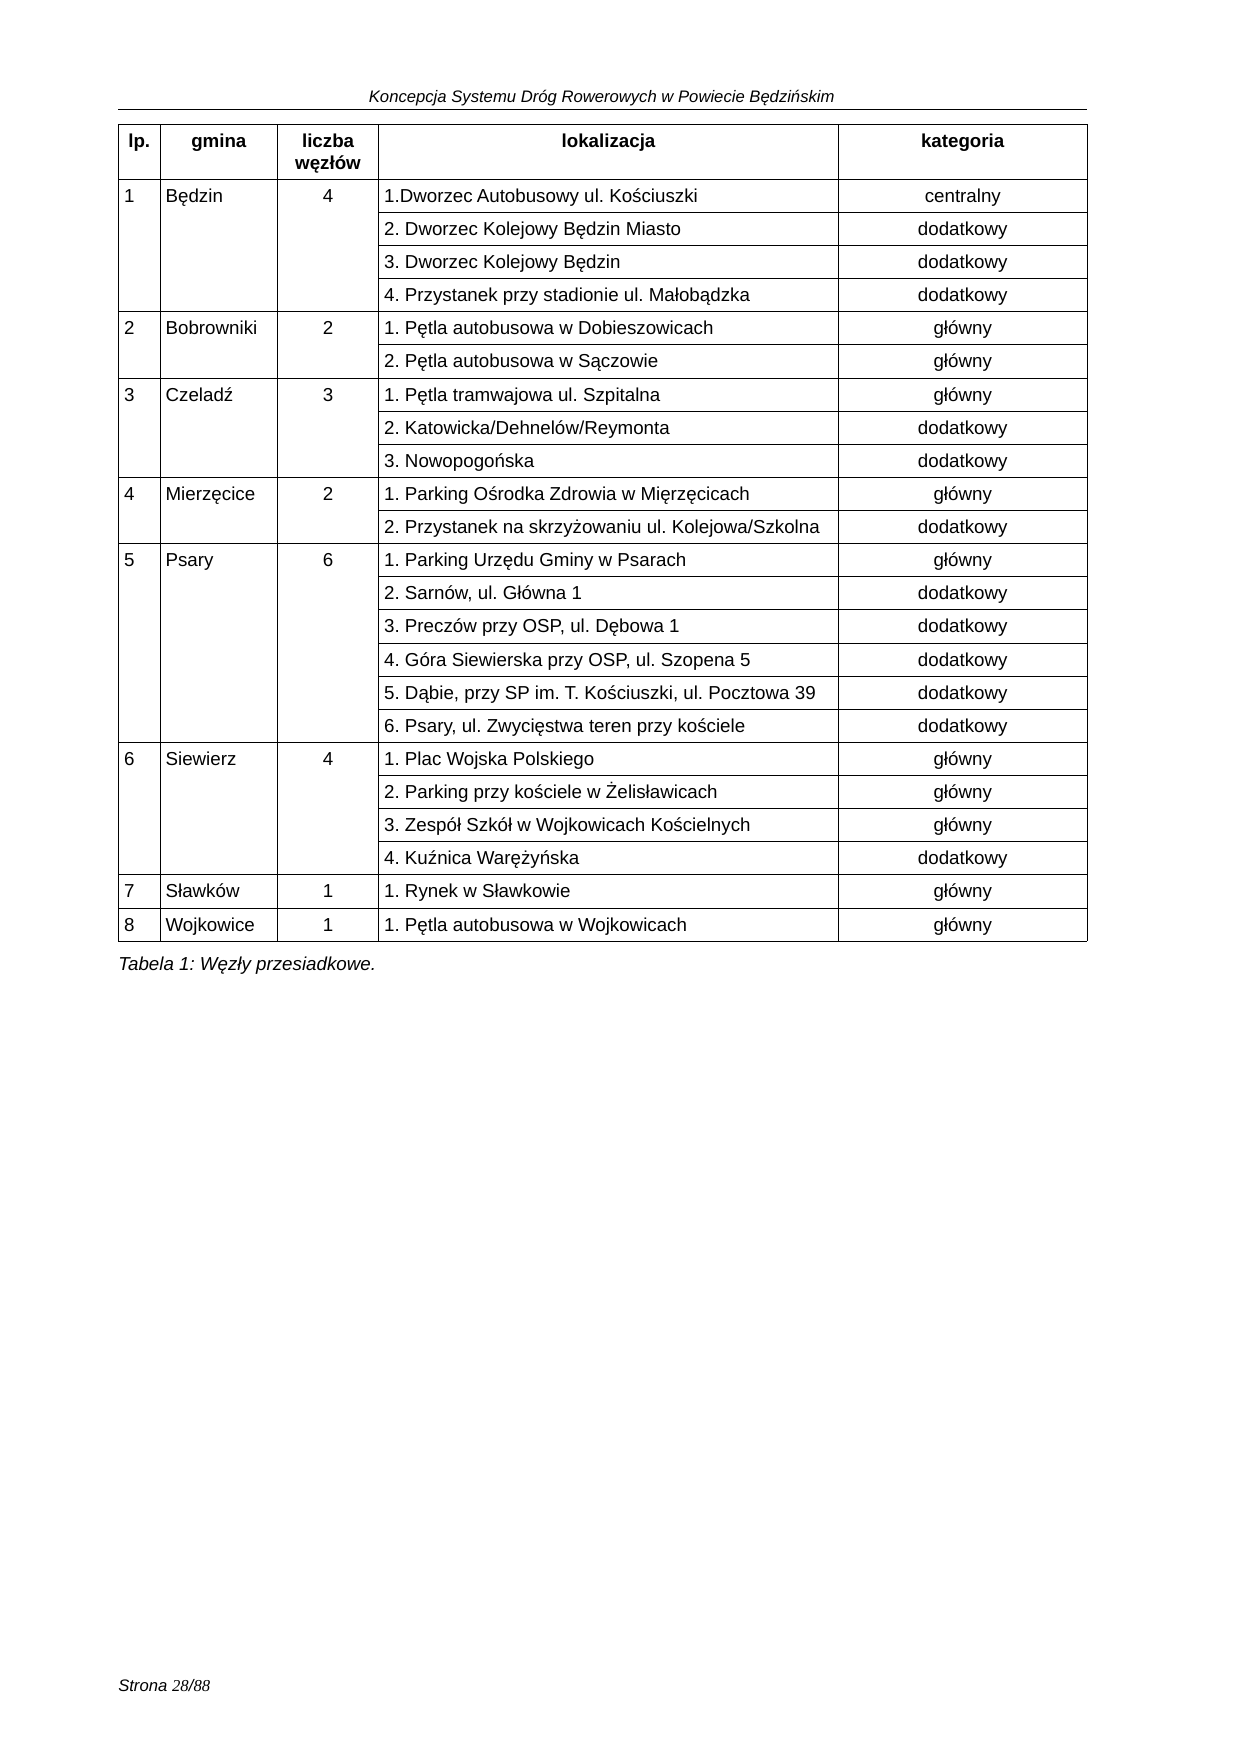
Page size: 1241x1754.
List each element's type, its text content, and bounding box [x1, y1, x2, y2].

table_cell główny [839, 776, 1087, 808]
table_cell 1. Pętla autobusowa w Wojkowicach [379, 909, 838, 941]
table_cell 1.Dworzec Autobusowy ul. Kościuszki [379, 180, 838, 212]
table_cell Czeladź [161, 379, 277, 477]
table_cell główny [839, 345, 1087, 377]
table_cell 1 [278, 909, 378, 941]
table_cell dodatkowy [839, 445, 1087, 477]
table_cell 4 [278, 743, 378, 874]
table_header lp. [119, 125, 160, 179]
table_cell 2 [278, 312, 378, 377]
table_cell 5 [119, 544, 160, 742]
table_cell 1. Pętla autobusowa w Dobieszowicach [379, 312, 838, 344]
table_cell dodatkowy [839, 644, 1087, 676]
table_cell dodatkowy [839, 677, 1087, 709]
table_cell 3. Nowopogońska [379, 445, 838, 477]
table_cell główny [839, 312, 1087, 344]
table_cell główny [839, 379, 1087, 411]
table_cell dodatkowy [839, 246, 1087, 278]
table_cell centralny [839, 180, 1087, 212]
table_cell dodatkowy [839, 610, 1087, 642]
table_cell 1. Plac Wojska Polskiego [379, 743, 838, 775]
table_cell 1. Pętla tramwajowa ul. Szpitalna [379, 379, 838, 411]
table_cell 2. Parking przy kościele w Żelisławicach [379, 776, 838, 808]
table_cell 5. Dąbie, przy SP im. T. Kościuszki, ul. Pocztowa 39 [379, 677, 838, 709]
table_cell 3. Zespół Szkół w Wojkowicach Kościelnych [379, 809, 838, 841]
table_cell 2. Przystanek na skrzyżowaniu ul. Kolejowa/Szkolna [379, 511, 838, 543]
table_cell 4. Przystanek przy stadionie ul. Małobądzka [379, 279, 838, 311]
table_cell 4. Kuźnica Warężyńska [379, 842, 838, 874]
table_cell 2. Dworzec Kolejowy Będzin Miasto [379, 213, 838, 245]
table_cell Bobrowniki [161, 312, 277, 377]
table_cell 1. Parking Ośrodka Zdrowia w Mięrzęcicach [379, 478, 838, 510]
table_cell dodatkowy [839, 577, 1087, 609]
table_cell dodatkowy [839, 710, 1087, 742]
table_cell 4 [278, 180, 378, 311]
table_cell 4. Góra Siewierska przy OSP, ul. Szopena 5 [379, 644, 838, 676]
table_cell 2. Pętla autobusowa w Sączowie [379, 345, 838, 377]
table_cell główny [839, 809, 1087, 841]
table_cell 6 [119, 743, 160, 874]
table_cell Sławków [161, 875, 277, 907]
table_cell główny [839, 875, 1087, 907]
table_cell Wojkowice [161, 909, 277, 941]
table_cell 2 [278, 478, 378, 543]
table_header kategoria [839, 125, 1087, 179]
table_header lokalizacja [379, 125, 838, 179]
table_cell 8 [119, 909, 160, 941]
table_cell 2 [119, 312, 160, 377]
table_cell 1 [278, 875, 378, 907]
table_cell 2. Sarnów, ul. Główna 1 [379, 577, 838, 609]
table_cell 7 [119, 875, 160, 907]
table_cell główny [839, 544, 1087, 576]
text Tabela 1: Węzły przesiadkowe. [118, 953, 1087, 975]
table_cell 3. Preczów przy OSP, ul. Dębowa 1 [379, 610, 838, 642]
table_cell Będzin [161, 180, 277, 311]
table_cell 3. Dworzec Kolejowy Będzin [379, 246, 838, 278]
table_cell Siewierz [161, 743, 277, 874]
table_cell dodatkowy [839, 213, 1087, 245]
table_cell 6. Psary, ul. Zwycięstwa teren przy kościele [379, 710, 838, 742]
table_cell główny [839, 478, 1087, 510]
table_cell główny [839, 743, 1087, 775]
table_cell dodatkowy [839, 511, 1087, 543]
table_cell główny [839, 909, 1087, 941]
table_cell Psary [161, 544, 277, 742]
table_cell dodatkowy [839, 842, 1087, 874]
table_cell Mierzęcice [161, 478, 277, 543]
table_header liczba węzłów [278, 125, 378, 179]
table_cell 1. Rynek w Sławkowie [379, 875, 838, 907]
table_cell 3 [278, 379, 378, 477]
table_cell 2. Katowicka/Dehnelów/Reymonta [379, 412, 838, 444]
table_header gmina [161, 125, 277, 179]
table_cell 6 [278, 544, 378, 742]
table_cell 1. Parking Urzędu Gminy w Psarach [379, 544, 838, 576]
table_cell 1 [119, 180, 160, 311]
table_cell 4 [119, 478, 160, 543]
table_cell 3 [119, 379, 160, 477]
table_cell dodatkowy [839, 412, 1087, 444]
table_cell dodatkowy [839, 279, 1087, 311]
